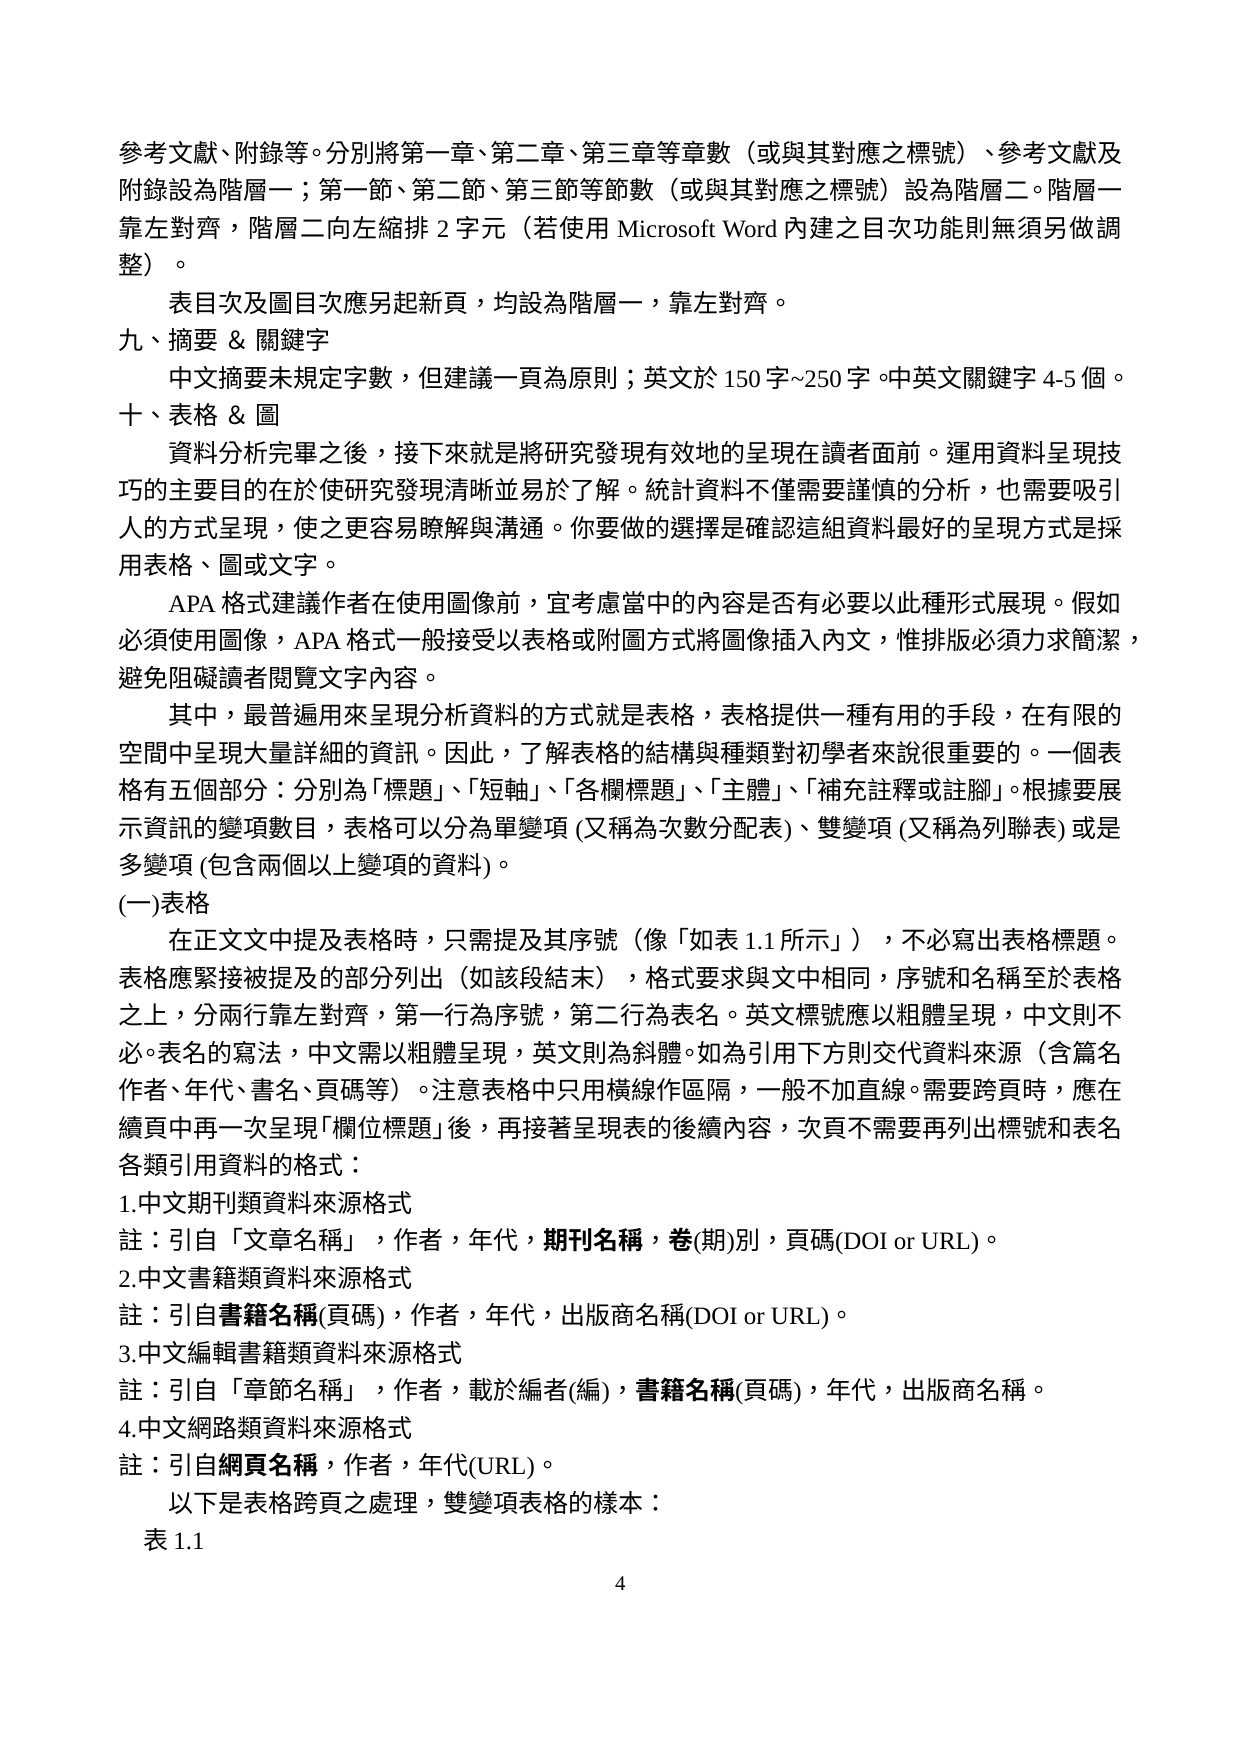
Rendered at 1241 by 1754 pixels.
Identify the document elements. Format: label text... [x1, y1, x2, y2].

text 註：引自網頁名稱，作者，年代(URL)。 [118, 1445, 1122, 1483]
text 以下是表格跨頁之處理，雙變項表格的樣本： [118, 1483, 1122, 1520]
text 表目次及圖目次應另起新頁，均設為階層一，靠左對齊。 [118, 283, 1122, 320]
text 其中，最普遍用來呈現分析資料的方式就是表格，表格提供一種有用的手段，在有限的空間中呈現大量詳細的資訊。因此，了解表格的結構與種類對初學者來說很重要的。一個表格有五個部分：分別為「標題」、「短軸」、「各欄標題」、「主體」、「補充註釋或註腳」。根據要展示資訊的變項數目，表格可以分為單變項 (又稱為次數分配表)、雙變項 (又稱為列聯表) 或是多變項 (包含兩個以上變項的資料)。 [118, 695, 1122, 883]
text (一)表格 [118, 883, 1122, 920]
text 中文摘要未規定字數，但建議一頁為原則；英文於150字~250字。中英文關鍵字4-5個。 [118, 358, 1122, 395]
subtitle 十、表格 ＆ 圖 [118, 395, 1122, 433]
text 在正文文中提及表格時，只需提及其序號（像「如表1.1所示」），不必寫出表格標題。表格應緊接被提及的部分列出（如該段結末），格式要求與文中相同，序號和名稱至於表格之上，分兩行靠左對齊，第一行為序號，第二行為表名。英文標號應以粗體呈現，中文則不必。表名的寫法，中文需以粗體呈現，英文則為斜體。如為引用下方則交代資料來源（含篇名、作者、年代、書名、頁碼等）。注意表格中只用橫線作區隔，一般不加直線。需要跨頁時，應在續頁中再一次呈現「欄位標題」後，再接著呈現表的後續內容，次頁不需要再列出標號和表名。各類引用資料的格式： [118, 920, 1122, 1183]
text 4.中文網路類資料來源格式 [118, 1408, 1122, 1445]
text 3.中文編輯書籍類資料來源格式 [118, 1333, 1122, 1370]
text 1.中文期刊類資料來源格式 [118, 1183, 1122, 1220]
text 資料分析完畢之後，接下來就是將研究發現有效地的呈現在讀者面前。運用資料呈現技巧的主要目的在於使研究發現清晰並易於了解。統計資料不僅需要謹慎的分析，也需要吸引人的方式呈現，使之更容易瞭解與溝通。你要做的選擇是確認這組資料最好的呈現方式是採用表格、圖或文字。 [118, 433, 1122, 583]
text 註：引自書籍名稱(頁碼)，作者，年代，出版商名稱(DOI or URL)。 [118, 1295, 1122, 1333]
text APA格式建議作者在使用圖像前，宜考慮當中的內容是否有必要以此種形式展現。假如必須使用圖像，APA格式一般接受以表格或附圖方式將圖像插入內文，惟排版必須力求簡潔，避免阻礙讀者閱覽文字內容。 [118, 583, 1122, 695]
text 註：引自「文章名稱」，作者，年代，期刊名稱，卷(期)別，頁碼(DOI or URL)。 [118, 1220, 1122, 1258]
subtitle 九、摘要 ＆ 關鍵字 [118, 320, 1122, 358]
text 註：引自「章節名稱」，作者，載於編者(編)，書籍名稱(頁碼)，年代，出版商名稱。 [118, 1370, 1122, 1408]
text 表1.1 [118, 1520, 1122, 1558]
text 2.中文書籍類資料來源格式 [118, 1258, 1122, 1295]
text 應以Microsoft Word或類似之軟體內建之目次功能製作目次。目次自摘要起，列出章、節、參考文獻、附錄等。分別將第一章、第二章、第三章等章數（或與其對應之標號）、參考文獻及附錄設為階層一；第一節、第二節、第三節等節數（或與其對應之標號）設為階層二。階層一靠左對齊，階層二向左縮排2字元（若使用Microsoft Word內建之目次功能則無須另做調整）。 [118, 133, 1122, 283]
